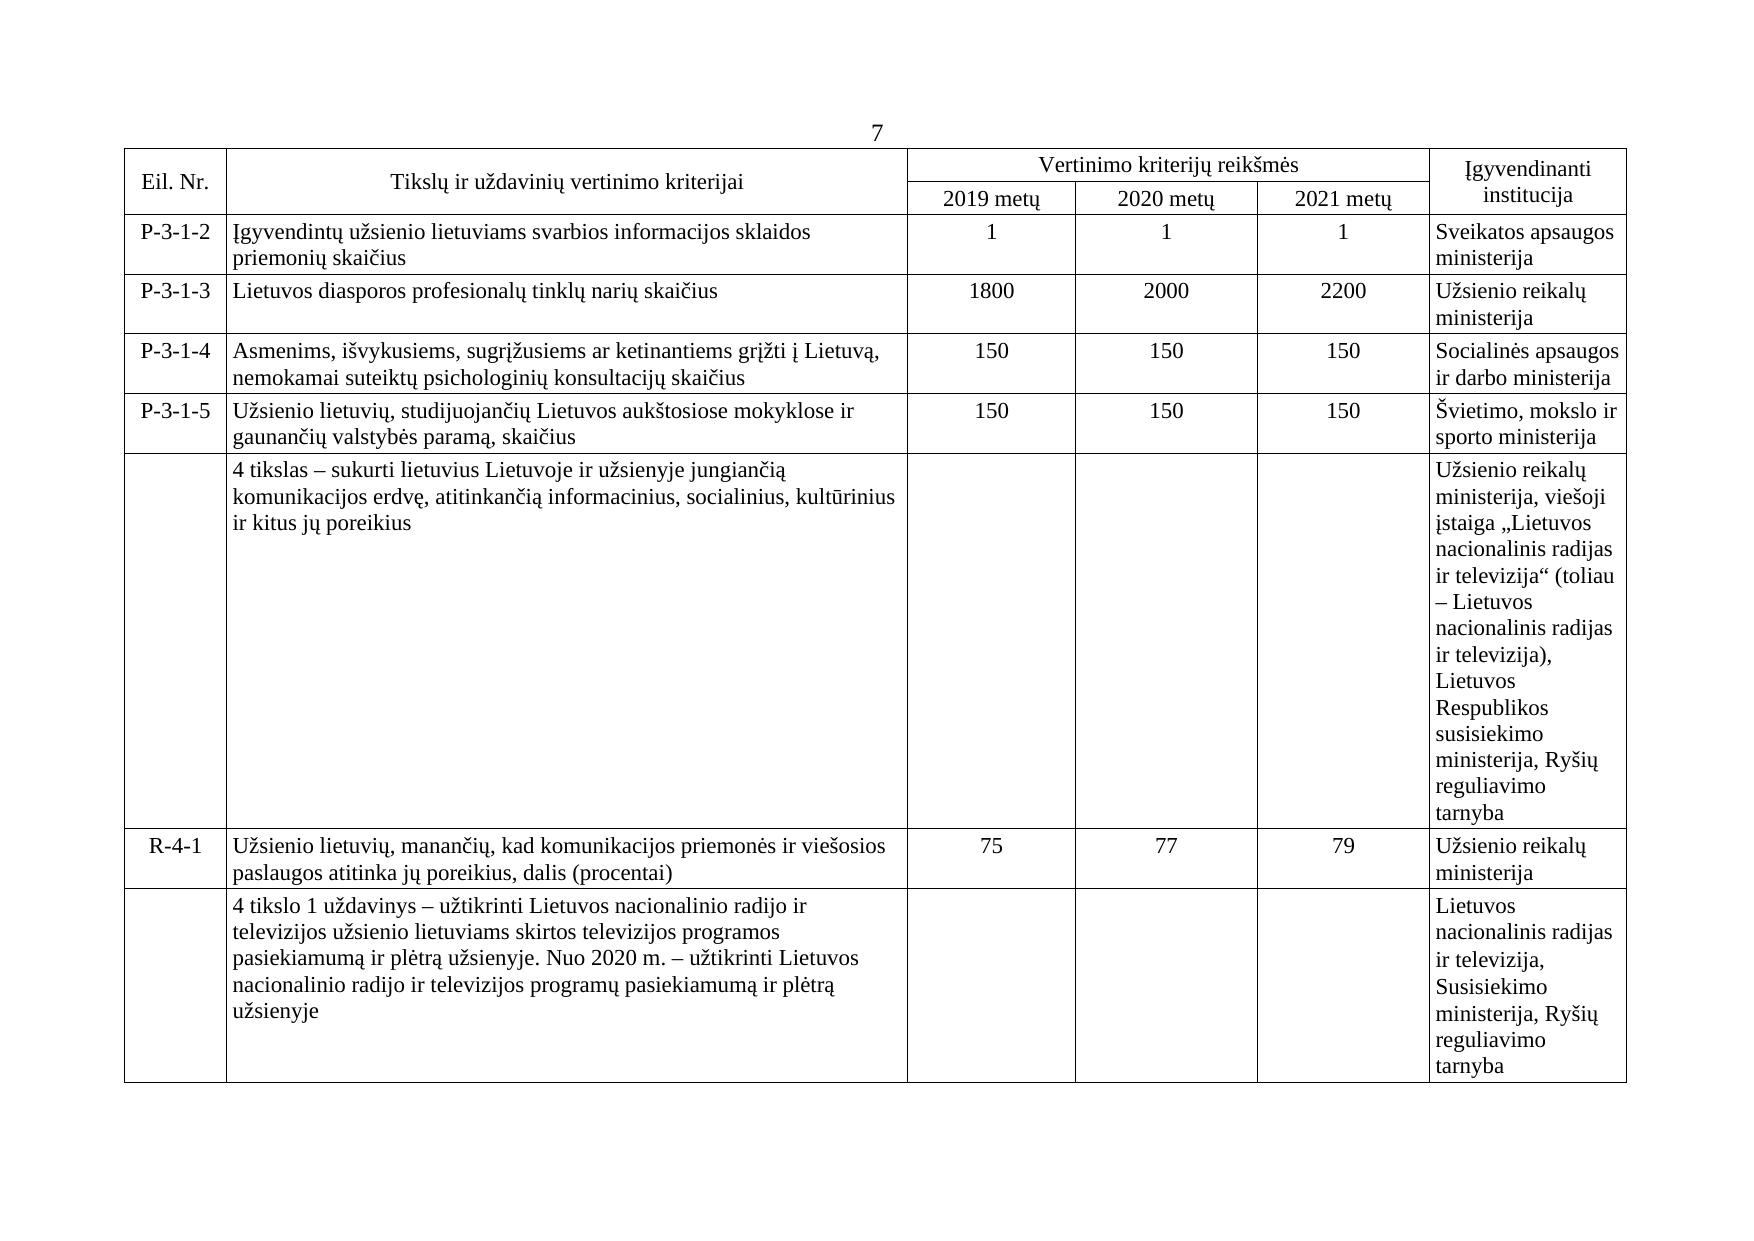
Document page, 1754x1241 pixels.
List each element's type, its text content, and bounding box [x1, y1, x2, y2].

table_cell 2019 metų [908, 182, 1075, 214]
table_header Eil. Nr. [125, 149, 226, 214]
table_cell P-3-1-3 [125, 275, 226, 333]
table_cell R-4-1 [125, 829, 226, 888]
table_cell 2020 metų [1076, 182, 1257, 214]
table_cell Socialinės apsaugos ir darbo ministerija [1430, 334, 1626, 393]
table_cell Įgyvendintų užsienio lietuviams svarbios informacijos sklaidos priemonių skaičius [227, 215, 907, 274]
table_cell 150 [1258, 334, 1429, 393]
table_cell 79 [1258, 829, 1429, 888]
table_cell P-3-1-2 [125, 215, 226, 274]
table_cell 1 [908, 215, 1075, 274]
table_cell 75 [908, 829, 1075, 888]
table_cell 150 [1076, 394, 1257, 452]
table_cell Lietuvos diasporos profesionalų tinklų narių skaičius [227, 275, 907, 333]
table_cell Lietuvos nacionalinis radijas ir televizija, Susisiekimo ministerija, Ryšių reguliavimo tarnyba [1430, 889, 1626, 1082]
table_cell 2200 [1258, 275, 1429, 333]
table_cell 1 [1076, 215, 1257, 274]
table_cell 1800 [908, 275, 1075, 333]
table_cell 1 [1258, 215, 1429, 274]
table_cell P-3-1-4 [125, 334, 226, 393]
table_cell 2021 metų [1258, 182, 1429, 214]
table_cell [1076, 454, 1257, 828]
table_cell Užsienio reikalų ministerija [1430, 829, 1626, 888]
table_cell Sveikatos apsaugos ministerija [1430, 215, 1626, 274]
table_cell Užsienio lietuvių, studijuojančių Lietuvos aukštosiose mokyklose ir gaunančių valstybės paramą, skaičius [227, 394, 907, 452]
table_cell 150 [1258, 394, 1429, 452]
table_cell Asmenims, išvykusiems, sugrįžusiems ar ketinantiems grįžti į Lietuvą, nemokamai suteiktų psichologinių konsultacijų skaičius [227, 334, 907, 393]
table_cell P-3-1-5 [125, 394, 226, 452]
table_header Vertinimo kriterijų reikšmės [908, 149, 1429, 181]
table_cell 150 [1076, 334, 1257, 393]
table_cell [908, 454, 1075, 828]
table_cell Užsienio reikalų ministerija, viešoji įstaiga „Lietuvos nacionalinis radijas ir televizija“ (toliau – Lietuvos nacionalinis radijas ir televizija), Lietuvos Respublikos susisiekimo ministerija, Ryšių reguliavimo tarnyba [1430, 454, 1626, 828]
table_cell 150 [908, 334, 1075, 393]
table_header Tikslų ir uždavinių vertinimo kriterijai [227, 149, 907, 214]
table_cell [125, 454, 226, 828]
table_cell Užsienio reikalų ministerija [1430, 275, 1626, 333]
table_cell 77 [1076, 829, 1257, 888]
table_cell 4 tikslo 1 uždavinys – užtikrinti Lietuvos nacionalinio radijo ir televizijos užsienio lietuviams skirtos televizijos programos pasiekiamumą ir plėtrą užsienyje. Nuo 2020 m. – užtikrinti Lietuvos nacionalinio radijo ir televizijos programų pasiekiamumą ir plėtrą užsienyje [227, 889, 907, 1082]
table_cell [1258, 889, 1429, 1082]
table_cell 4 tikslas – sukurti lietuvius Lietuvoje ir užsienyje jungiančią komunikacijos erdvę, atitinkančią informacinius, socialinius, kultūrinius ir kitus jų poreikius [227, 454, 907, 828]
table_cell Užsienio lietuvių, manančių, kad komunikacijos priemonės ir viešosios paslaugos atitinka jų poreikius, dalis (procentai) [227, 829, 907, 888]
table_cell [908, 889, 1075, 1082]
table_cell 2000 [1076, 275, 1257, 333]
table_cell [125, 889, 226, 1082]
table_header Įgyvendinanti institucija [1430, 149, 1626, 214]
table_cell Švietimo, mokslo ir sporto ministerija [1430, 394, 1626, 452]
table_cell [1258, 454, 1429, 828]
table_cell [1076, 889, 1257, 1082]
table_cell 150 [908, 394, 1075, 452]
